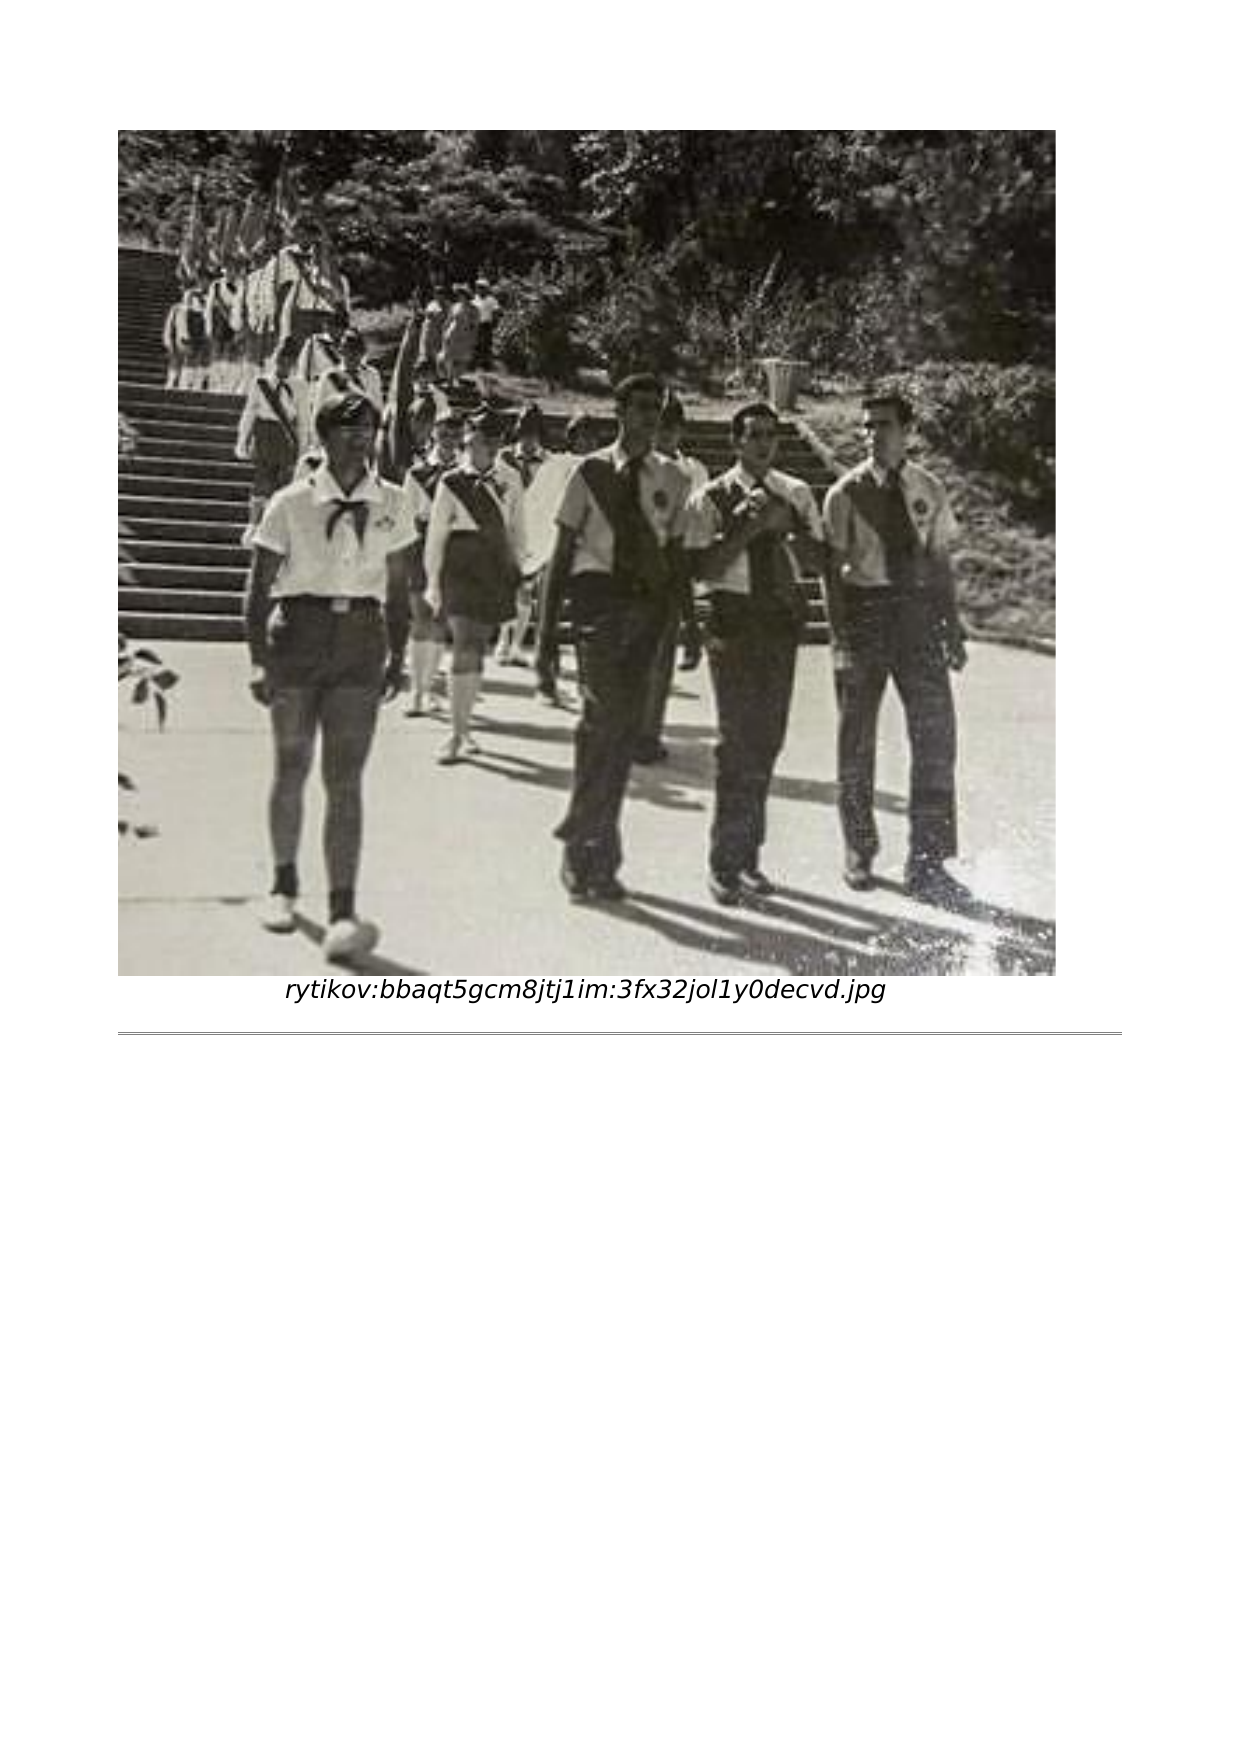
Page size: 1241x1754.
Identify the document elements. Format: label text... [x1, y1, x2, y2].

text rytikov:bbaqt5gcm8jtj1im:3fx32jol1y0decvd.jpg [118, 976, 1056, 1005]
picture [118, 130, 1056, 976]
